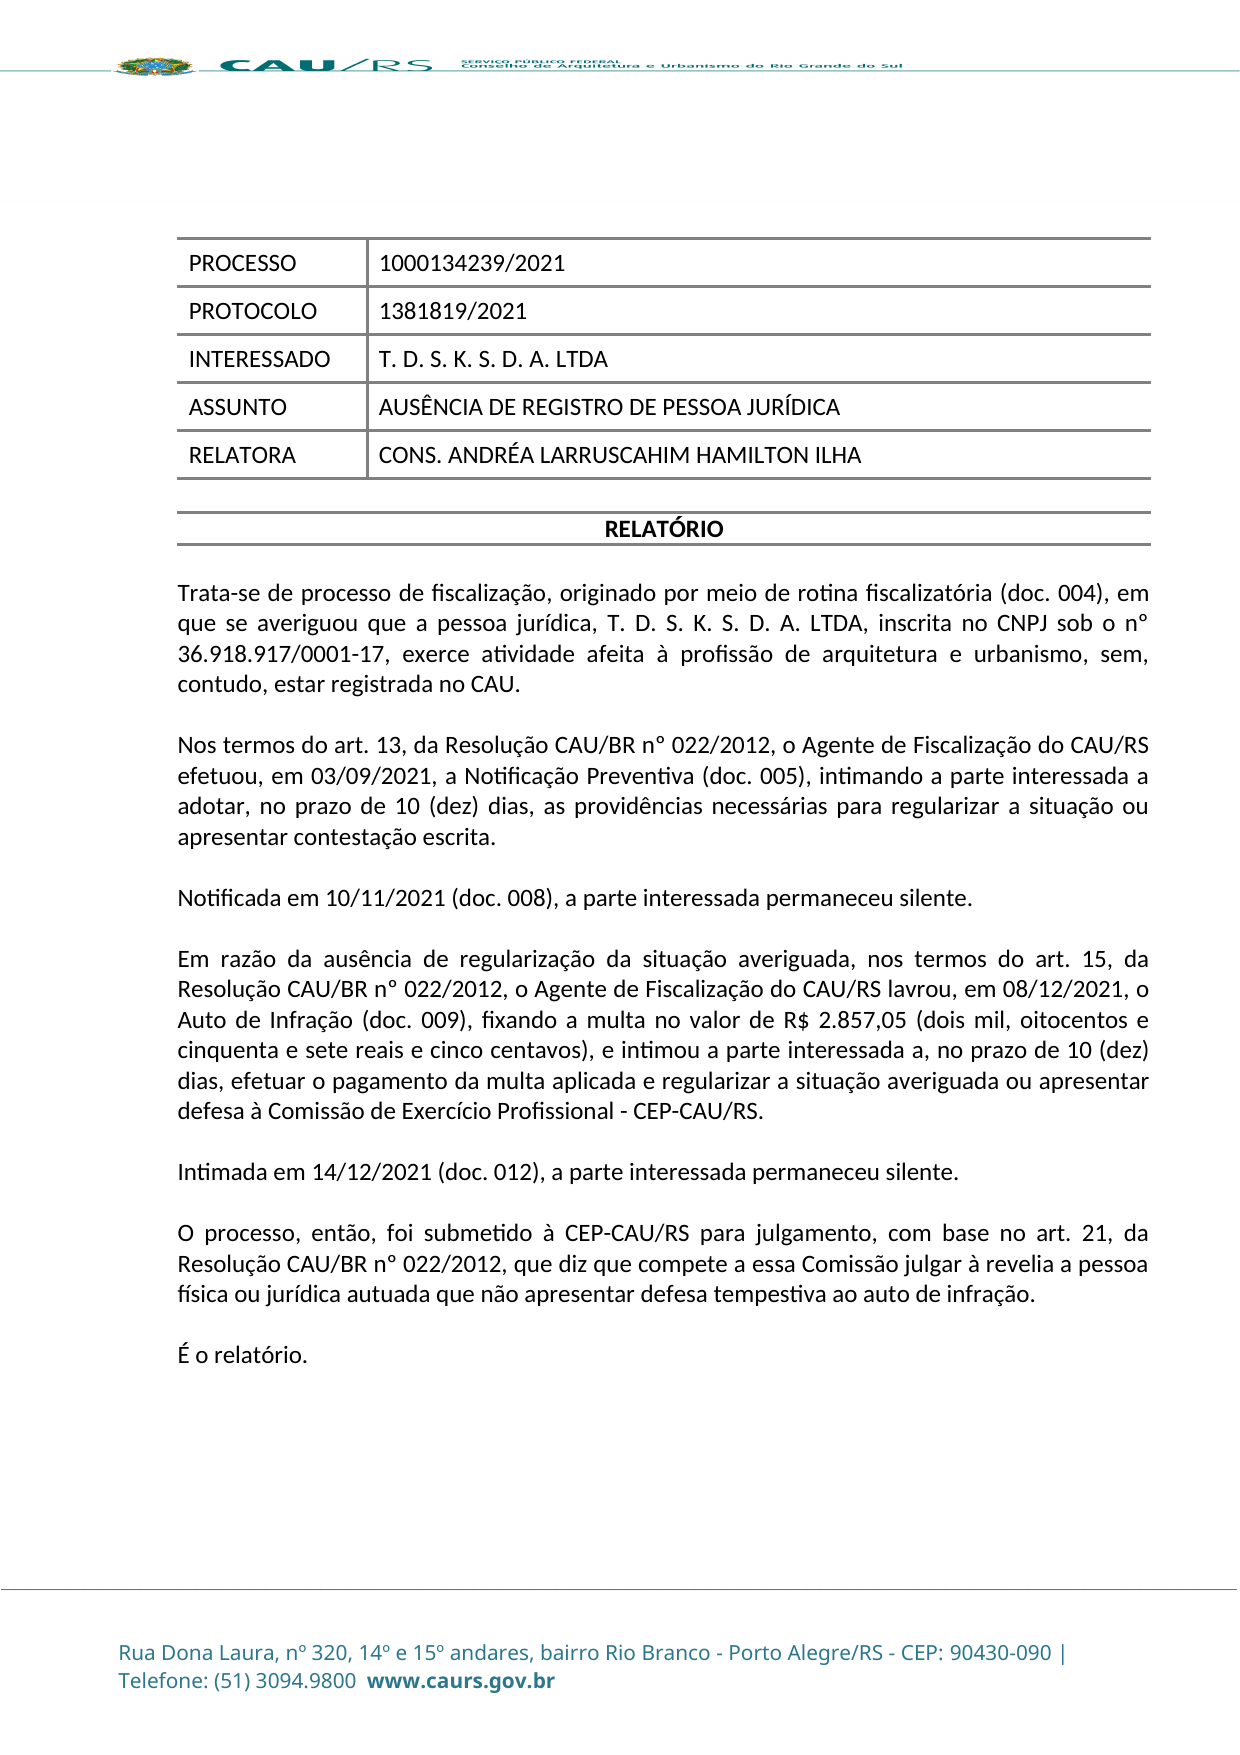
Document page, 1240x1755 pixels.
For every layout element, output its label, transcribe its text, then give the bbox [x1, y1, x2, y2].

table_cell RELATORA [177, 432, 366, 477]
text O processo, então, foi submetido à CEP-CAU/RS para julgamento, com base no art. 21, da Resolução CAU/BR nº 022/2012, que diz que compete a essa Comissão julgar à revelia a pessoa física ou jurídica autuada que não apresentar defesa tempestiva ao auto de infração. [177, 1218, 1151, 1309]
table_cell AUSÊNCIA DE REGISTRO DE PESSOA JURÍDICA [369, 384, 1151, 429]
text Trata-se de processo de fiscalização, originado por meio de rotina fiscalizatória (doc. 004), em que se averiguou que a pessoa jurídica, T. D. S. K. S. D. A. LTDA, inscrita no CNPJ sob o nº 36.918.917/0001-17, exerce atividade afeita à profissão de arquitetura e urbanismo, sem, contudo, estar registrada no CAU. [177, 577, 1151, 699]
table_header PROCESSO [177, 240, 366, 285]
table_cell T. D. S. K. S. D. A. LTDA [369, 336, 1151, 381]
text Em razão da ausência de regularização da situação averiguada, nos termos do art. 15, da Resolução CAU/BR nº 022/2012, o Agente de Fiscalização do CAU/RS lavrou, em 08/12/2021, o Auto de Infração (doc. 009), fixando a multa no valor de R$ 2.857,05 (dois mil, oitocentos e cinquenta e sete reais e cinco centavos), e intimou a parte interessada a, no prazo de 10 (dez) dias, efetuar o pagamento da multa aplicada e regularizar a situação averiguada ou apresentar defesa à Comissão de Exercício Profissional - CEP-CAU/RS. [177, 943, 1151, 1126]
table_cell 1381819/2021 [369, 288, 1151, 333]
table_cell CONS. ANDRÉA LARRUSCAHIM HAMILTON ILHA [369, 432, 1151, 477]
text Nos termos do art. 13, da Resolução CAU/BR nº 022/2012, o Agente de Fiscalização do CAU/RS efetuou, em 03/09/2021, a Notificação Preventiva (doc. 005), intimando a parte interessada a adotar, no prazo de 10 (dez) dias, as providências necessárias para regularizar a situação ou apresentar contestação escrita. [177, 729, 1151, 851]
table_header RELATÓRIO [177, 514, 1151, 543]
text Intimada em 14/12/2021 (doc. 012), a parte interessada permaneceu silente. [177, 1157, 1151, 1187]
table_cell ASSUNTO [177, 384, 366, 429]
table_header 1000134239/2021 [369, 240, 1151, 285]
table_cell INTERESSADO [177, 336, 366, 381]
text É o relatório. [177, 1340, 1151, 1370]
table_cell PROTOCOLO [177, 288, 366, 333]
text Notificada em 10/11/2021 (doc. 008), a parte interessada permaneceu silente. [177, 882, 1151, 912]
